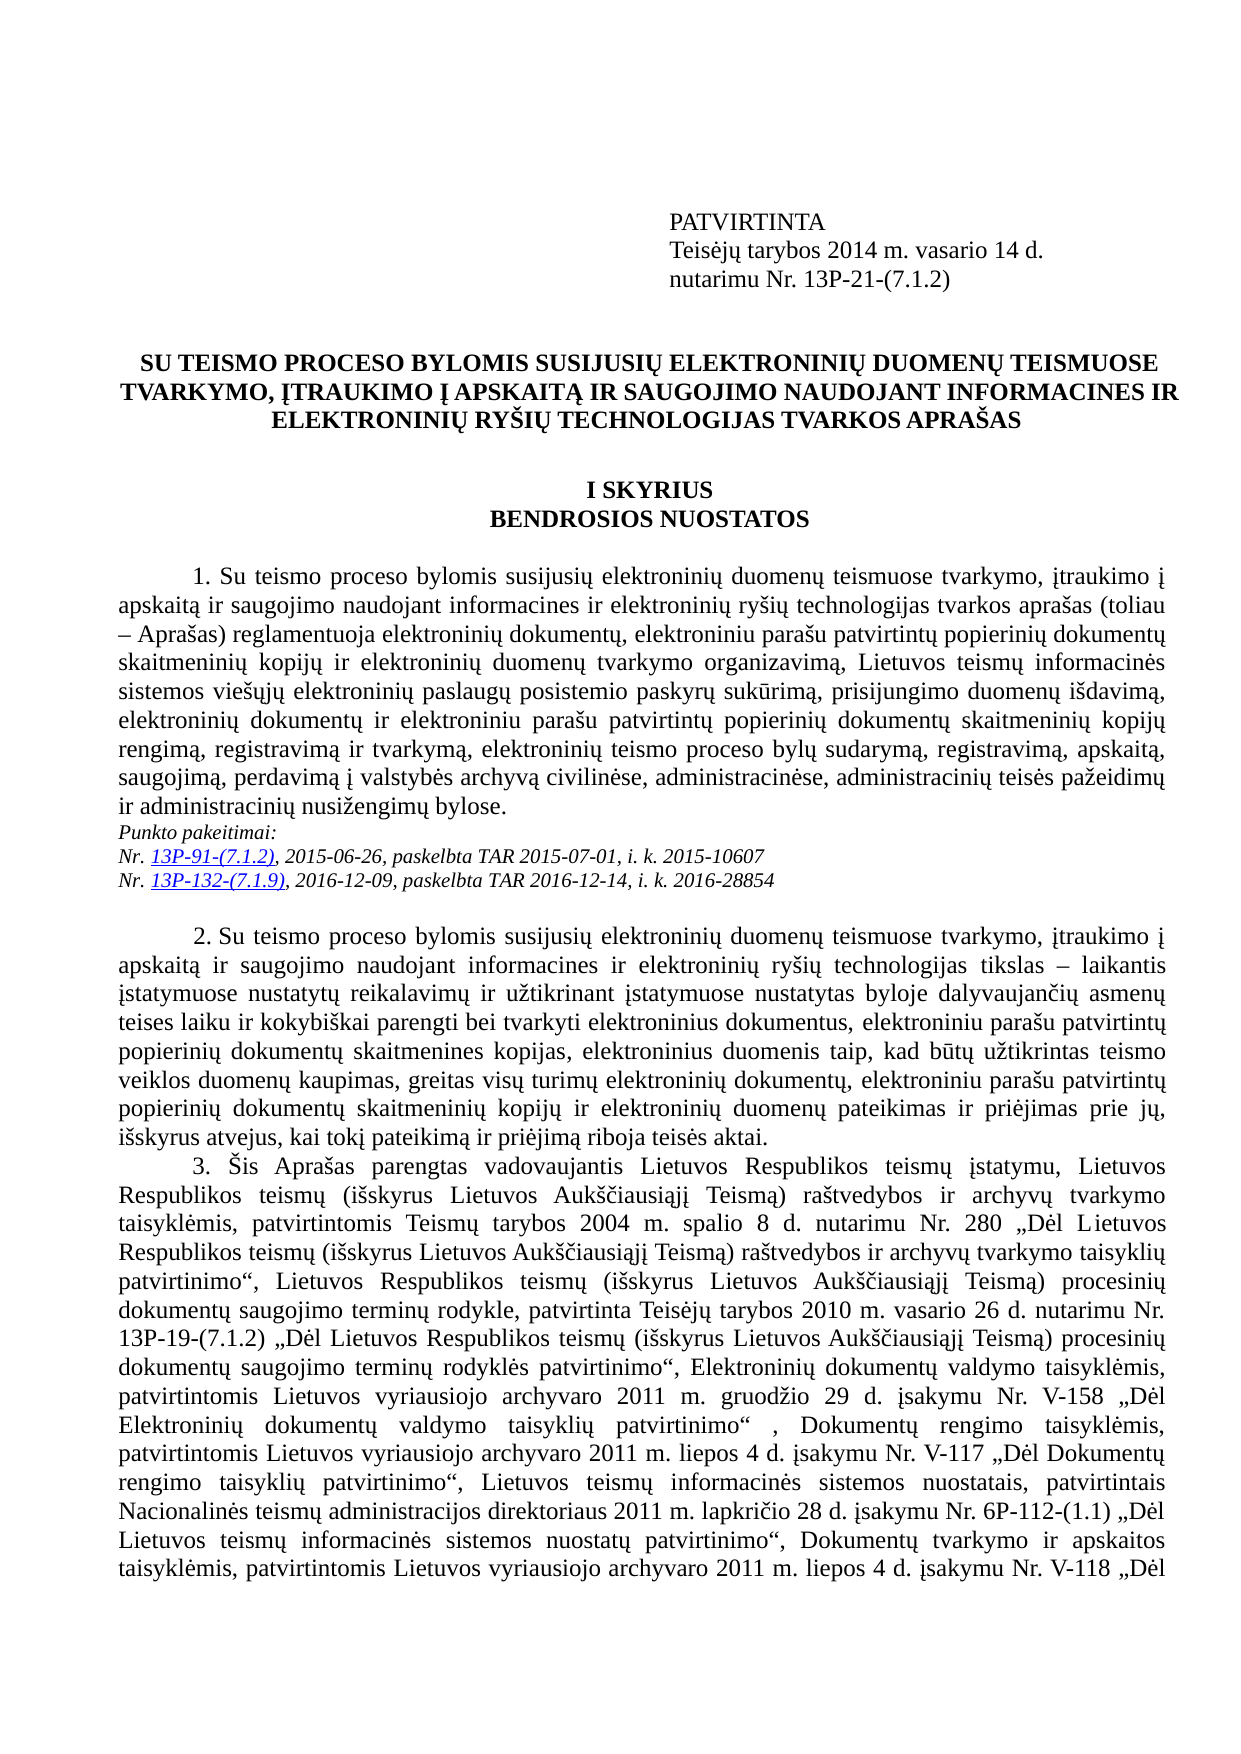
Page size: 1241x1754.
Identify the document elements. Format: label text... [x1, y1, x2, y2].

text PATVIRTINTA [664, 207, 1181, 235]
text SU TEISMO PROCESO BYLOMIS SUSIJUSIŲ ELEKTRONINIŲ DUOMENŲ TEISMUOSE TVARKYMO, ĮTRAUKIMO Į APSKAITĄ IR SAUGOJIMO NAUDOJANT INFORMACINES IR ELEKTRONINIŲ RYŠIŲ TECHNOLOGIJAS TVARKOS APRAŠAS [118, 348, 1181, 434]
text Nr. 13P-91-(7.1.2), 2015-06-26, paskelbta TAR 2015-07-01, i. k. 2015-10607 [118, 844, 1181, 868]
text 1. Su teismo proceso bylomis susijusių elektroninių duomenų teismuose tvarkymo, įtraukimo į apskaitą ir saugojimo naudojant informacines ir elektroninių ryšių technologijas tvarkos aprašas (toliau – Aprašas) reglamentuoja elektroninių dokumentų, elektroniniu parašu patvirtintų popierinių dokumentų skaitmeninių kopijų ir elektroninių duomenų tvarkymo organizavimą, Lietuvos teismų informacinės sistemos viešųjų elektroninių paslaugų posistemio paskyrų sukūrimą, prisijungimo duomenų išdavimą, elektroninių dokumentų ir elektroniniu parašu patvirtintų popierinių dokumentų skaitmeninių kopijų rengimą, registravimą ir tvarkymą, elektroninių teismo proceso bylų sudarymą, registravimą, apskaitą, saugojimą, perdavimą į valstybės archyvą civilinėse, administracinėse, administracinių teisės pažeidimų ir administracinių nusižengimų bylose. [118, 561, 1167, 820]
text Nr. 13P-132-(7.1.9), 2016-12-09, paskelbta TAR 2016-12-14, i. k. 2016-28854 [118, 868, 1181, 892]
text nutarimu Nr. 13P-21-(7.1.2) [664, 264, 1181, 293]
text 3. Šis Aprašas parengtas vadovaujantis Lietuvos Respublikos teismų įstatymu, Lietuvos Respublikos teismų (išskyrus Lietuvos Aukščiausiąjį Teismą) raštvedybos ir archyvų tvarkymo taisyklėmis, patvirtintomis Teismų tarybos 2004 m. spalio 8 d. nutarimu Nr. 280 „Dėl Lietuvos Respublikos teismų (išskyrus Lietuvos Aukščiausiąjį Teismą) raštvedybos ir archyvų tvarkymo taisyklių patvirtinimo“, Lietuvos Respublikos teismų (išskyrus Lietuvos Aukščiausiąjį Teismą) procesinių dokumentų saugojimo terminų rodykle, patvirtinta Teisėjų tarybos 2010 m. vasario 26 d. nutarimu Nr. 13P-19-(7.1.2) „Dėl Lietuvos Respublikos teismų (išskyrus Lietuvos Aukščiausiąjį Teismą) procesinių dokumentų saugojimo terminų rodyklės patvirtinimo“, Elektroninių dokumentų valdymo taisyklėmis, patvirtintomis Lietuvos vyriausiojo archyvaro 2011 m. gruodžio 29 d. įsakymu Nr. V-158 „Dėl Elektroninių dokumentų valdymo taisyklių patvirtinimo“ , Dokumentų rengimo taisyklėmis, patvirtintomis Lietuvos vyriausiojo archyvaro 2011 m. liepos 4 d. įsakymu Nr. V-117 „Dėl Dokumentų rengimo taisyklių patvirtinimo“, Lietuvos teismų informacinės sistemos nuostatais, patvirtintais Nacionalinės teismų administracijos direktoriaus 2011 m. lapkričio 28 d. įsakymu Nr. 6P-112-(1.1) „Dėl Lietuvos teismų informacinės sistemos nuostatų patvirtinimo“, Dokumentų tvarkymo ir apskaitos taisyklėmis, patvirtintomis Lietuvos vyriausiojo archyvaro 2011 m. liepos 4 d. įsakymu Nr. V-118 „Dėl [118, 1151, 1166, 1582]
text BENDROSIOS NUOSTATOS [118, 504, 1181, 532]
text 2. Su teismo proceso bylomis susijusių elektroninių duomenų teismuose tvarkymo, įtraukimo į apskaitą ir saugojimo naudojant informacines ir elektroninių ryšių technologijas tikslas – laikantis įstatymuose nustatytų reikalavimų ir užtikrinant įstatymuose nustatytas byloje dalyvaujančių asmenų teises laiku ir kokybiškai parengti bei tvarkyti elektroninius dokumentus, elektroniniu parašu patvirtintų popierinių dokumentų skaitmenines kopijas, elektroninius duomenis taip, kad būtų užtikrintas teismo veiklos duomenų kaupimas, greitas visų turimų elektroninių dokumentų, elektroniniu parašu patvirtintų popierinių dokumentų skaitmeninių kopijų ir elektroninių duomenų pateikimas ir priėjimas prie jų, išskyrus atvejus, kai tokį pateikimą ir priėjimą riboja teisės aktai. [118, 921, 1166, 1151]
text I SKYRIUS [118, 475, 1181, 504]
text Punkto pakeitimai: [118, 820, 1181, 844]
text Teisėjų tarybos 2014 m. vasario 14 d. [664, 235, 1166, 264]
